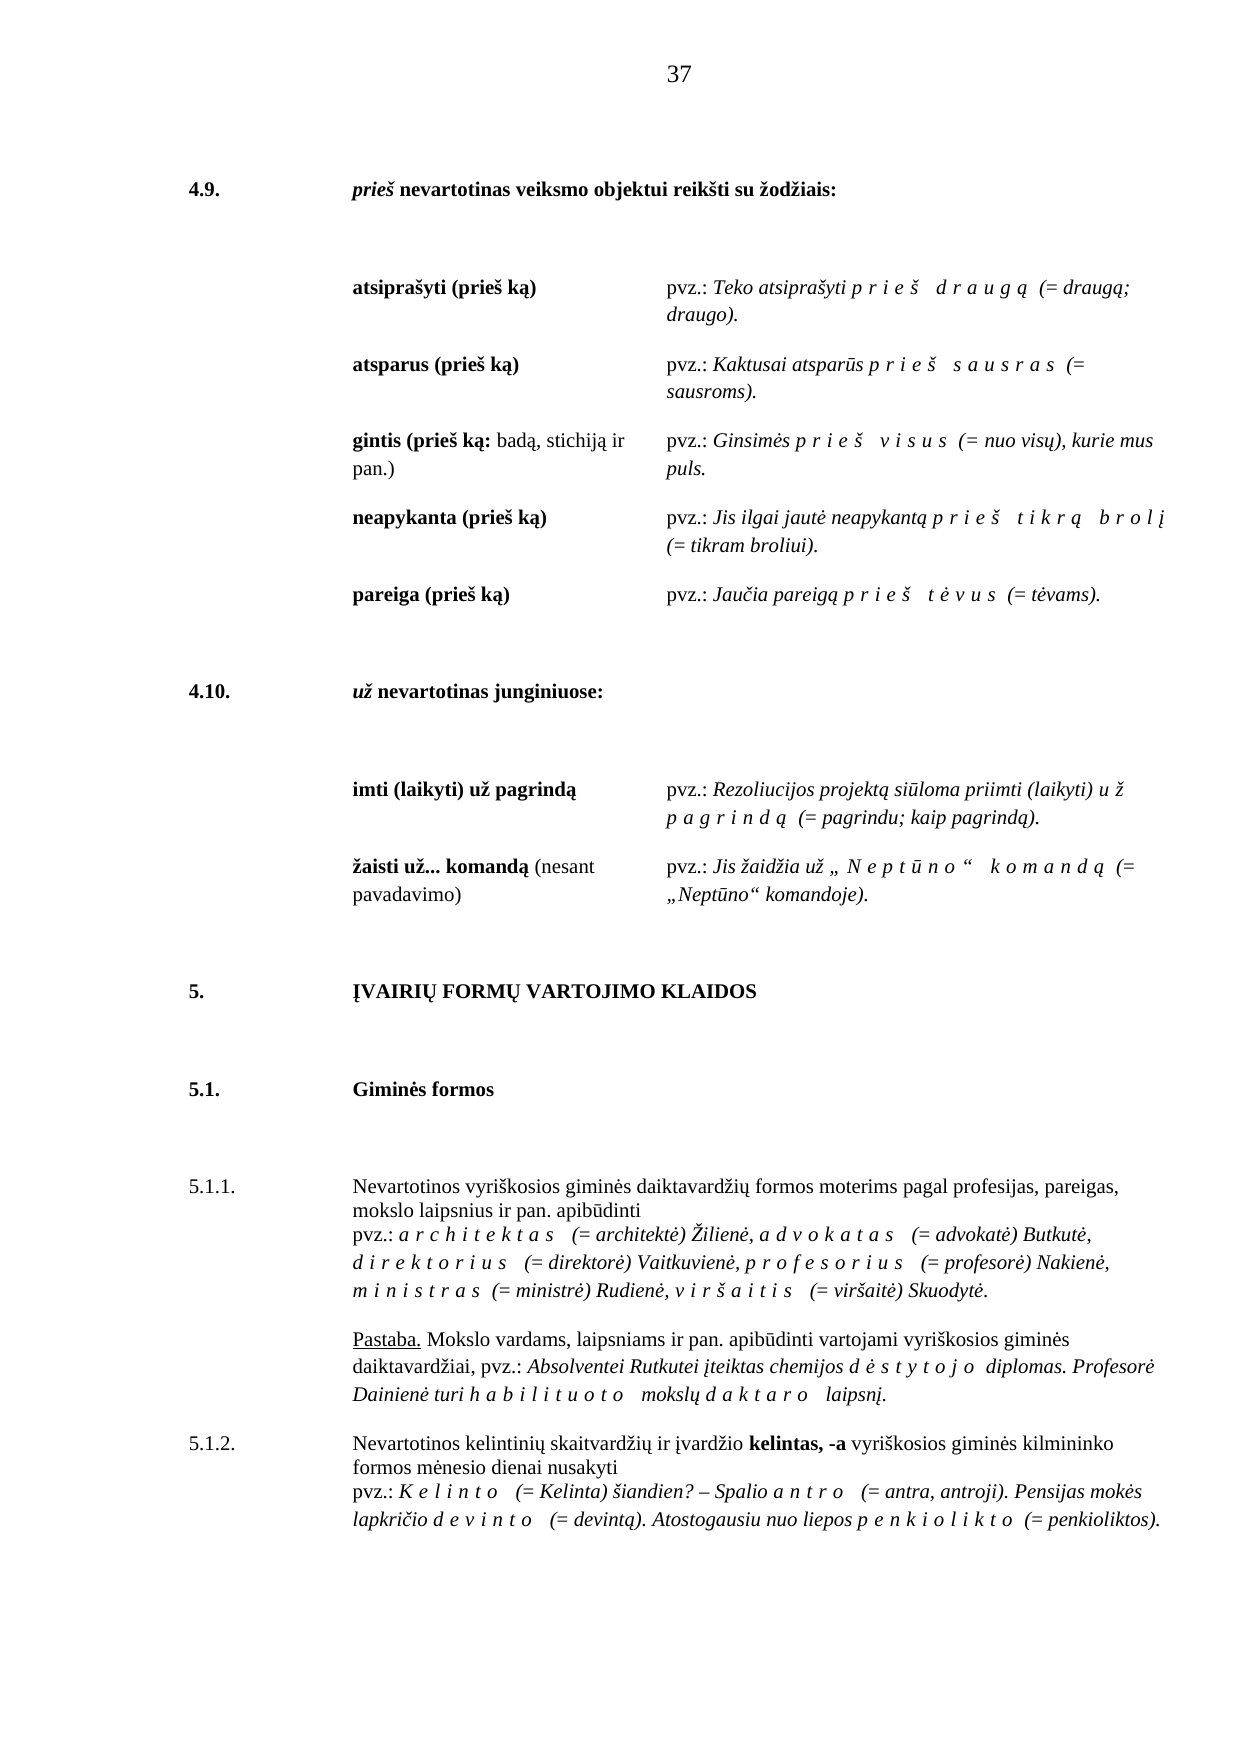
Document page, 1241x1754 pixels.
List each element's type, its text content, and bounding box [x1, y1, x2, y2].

table_cell 5.1. [177, 1077, 341, 1126]
table_cell pvz.: Jaučia pareigą prieš tėvus (= tėvams). [655, 582, 1181, 631]
table_cell atsparus (prieš ką) [341, 352, 655, 428]
table_cell [177, 631, 341, 679]
table_cell [341, 931, 655, 979]
table_cell [177, 226, 341, 275]
table_cell gintis (prieš ką: badą, stichiją ir pan.) [341, 428, 655, 505]
table_cell pvz.: Ginsimės prieš visus (= nuo visų), kurie mus puls. [655, 428, 1181, 505]
table_cell [341, 1126, 655, 1174]
table_cell [177, 854, 341, 931]
table_cell 5. [177, 979, 341, 1028]
table_cell atsiprašyti (prieš ką) [341, 275, 655, 352]
table_cell [177, 777, 341, 854]
table_cell 4.10. [177, 680, 341, 729]
table_cell pvz.: Jis ilgai jautė neapykantą prieš tikrą brolį (= tikram broliui). [655, 505, 1181, 582]
table_cell pareiga (prieš ką) [341, 582, 655, 631]
table_cell pvz.: Rezoliucijos projektą siūloma priimti (laikyti) už pagrindą (= pagrindu; kaip pagrindą). [655, 777, 1181, 854]
table_cell [341, 1028, 1181, 1077]
table_cell 4.9. [177, 177, 341, 226]
table_cell [341, 631, 655, 679]
table_cell [177, 1327, 341, 1431]
table_cell Nevartotinos vyriškosios giminės daiktavardžių formos moterims pagal profesijas, pareigas, mokslo laipsnius ir pan. apibūdinti pvz.: architektas (= architektė) Žilienė, advokatas (= advokatė) Butkutė, direktorius (= direktorė) Vaitkuvienė, profesorius (= profesorė) Nakienė, ministras (= ministrė) Rudienė, viršaitis (= viršaitė) Skuodytė. [341, 1174, 1181, 1327]
table_cell imti (laikyti) už pagrindą [341, 777, 655, 854]
table_cell Pastaba. Mokslo vardams, laipsniams ir pan. apibūdinti vartojami vyriškosios giminės daiktavardžiai, pvz.: Absolventei Rutkutei įteiktas chemijos dėstytojo diplomas. Profesorė Dainienė turi habilituoto mokslų daktaro laipsnį. [341, 1327, 1181, 1431]
table_cell [341, 226, 1181, 275]
table_cell neapykanta (prieš ką) [341, 505, 655, 582]
table_cell 5.1.2. [177, 1431, 341, 1556]
table_cell Nevartotinos kelintinių skaitvardžių ir įvardžio kelintas, -a vyriškosios giminės kilmininko formos mėnesio dienai nusakyti pvz.: Kelinto (= Kelinta) šiandien? – Spalio antro (= antra, antroji). Pensijas mokės lapkričio devinto (= devintą). Atostogausiu nuo liepos penkiolikto (= penkioliktos). [341, 1431, 1181, 1556]
table_cell [655, 1077, 1181, 1126]
table_cell 5.1.1. [177, 1174, 341, 1327]
table_cell [177, 428, 341, 505]
table_cell [177, 729, 341, 777]
table_cell [655, 1126, 1181, 1174]
table_cell [177, 931, 341, 979]
table_cell už nevartotinas junginiuose: [341, 680, 1181, 729]
table_cell [177, 352, 341, 428]
table_cell [177, 505, 341, 582]
table_cell pvz.: Teko atsiprašyti prieš draugą (= draugą; draugo). [655, 275, 1181, 352]
table_cell žaisti už... komandą (nesant pavadavimo) [341, 854, 655, 931]
table_cell [655, 931, 1181, 979]
table_cell [341, 729, 1181, 777]
table_cell pvz.: Kaktusai atsparūs prieš sausras (= sausroms). [655, 352, 1181, 428]
table_cell [177, 582, 341, 631]
table_cell pvz.: Jis žaidžia už „Neptūno“ komandą (= „Neptūno“ komandoje). [655, 854, 1181, 931]
table_cell [177, 1126, 341, 1174]
table_cell [177, 275, 341, 352]
table_cell [177, 1028, 341, 1077]
table_cell [655, 631, 1181, 679]
table_cell Giminės formos [341, 1077, 655, 1126]
table_cell prieš nevartotinas veiksmo objektui reikšti su žodžiais: [341, 177, 1181, 226]
table_cell ĮVAIRIŲ FORMŲ VARTOJIMO KLAIDOS [341, 979, 1181, 1028]
